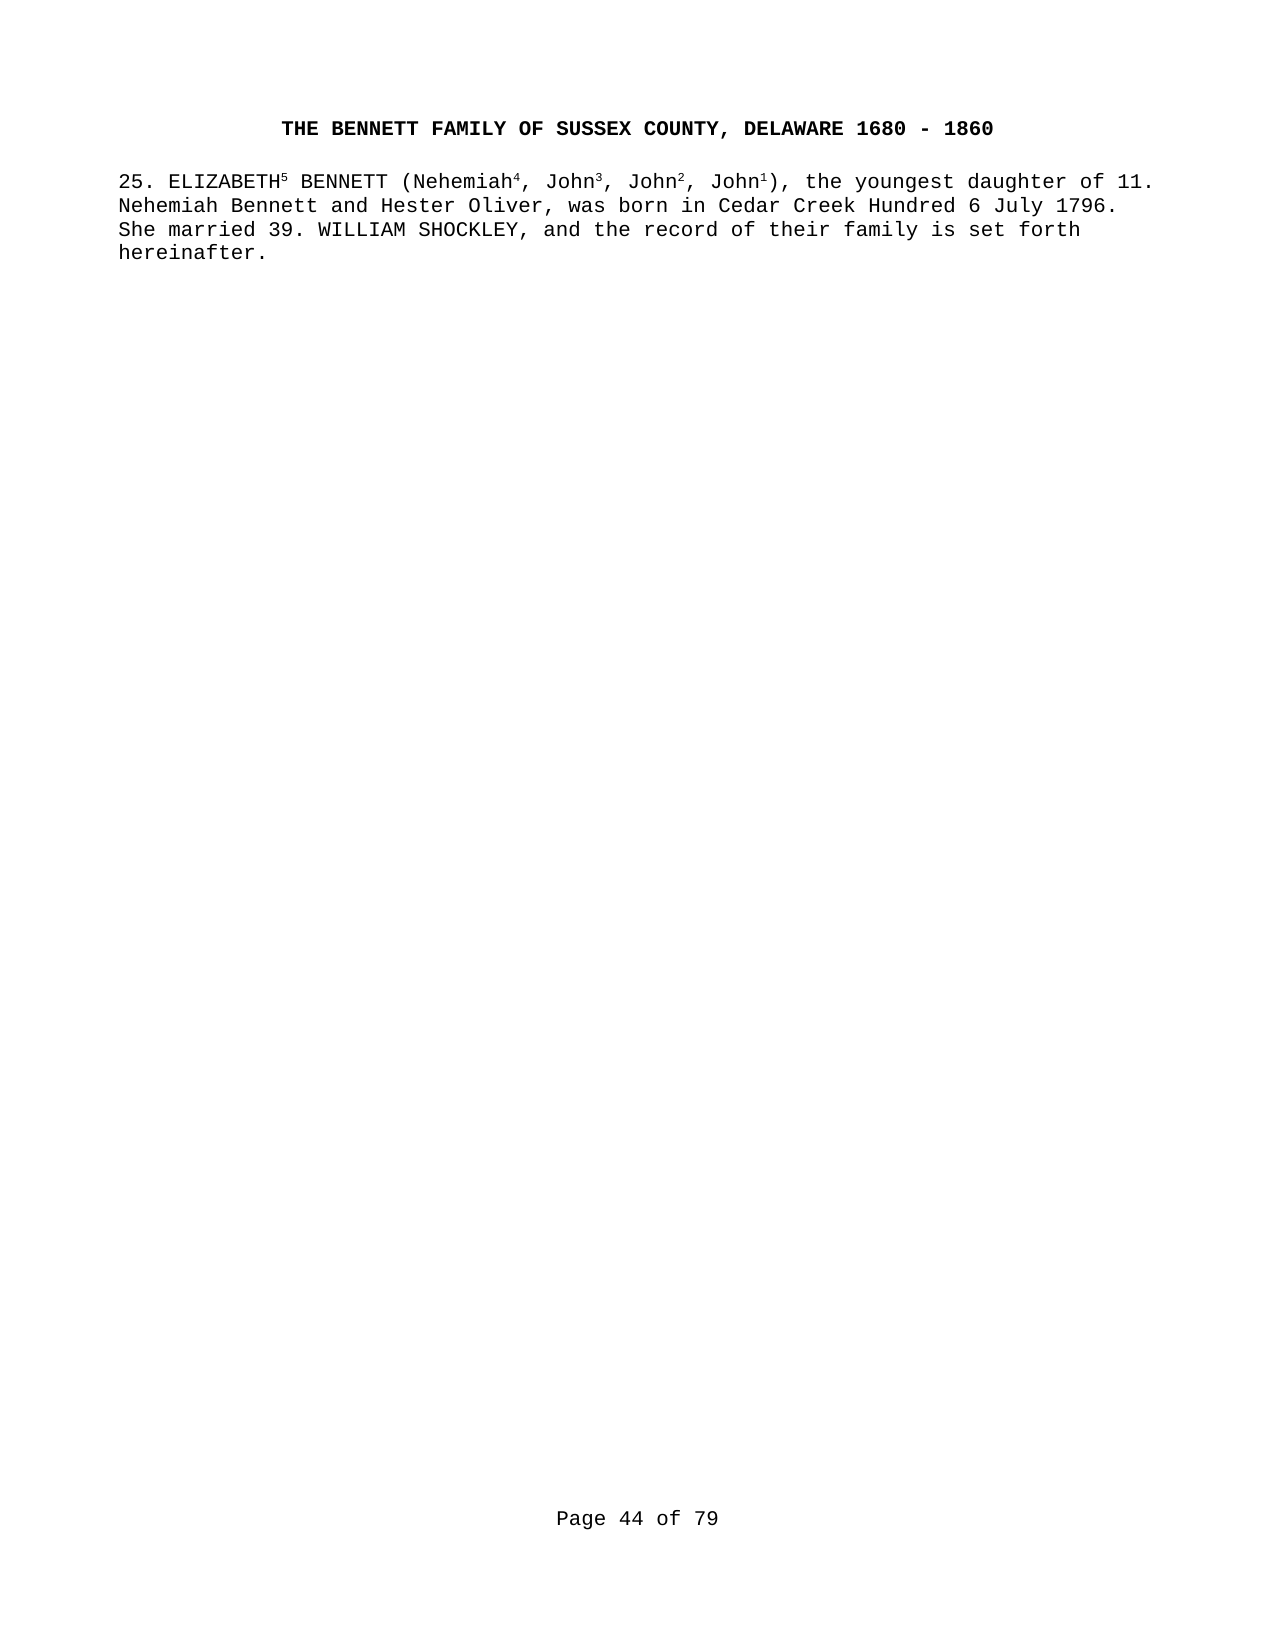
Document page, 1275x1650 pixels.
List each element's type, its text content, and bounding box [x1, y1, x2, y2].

text 25. ELIZABETH5 BENNETT (Nehemiah4, John3, John2, John1), the youngest daughter of 11. Nehemiah Bennett and Hester Oliver, was born in Cedar Creek Hundred 6 July 1796. She married 39. WILLIAM SHOCKLEY, and the record of their family is set forth hereinafter. [118, 171, 1157, 266]
